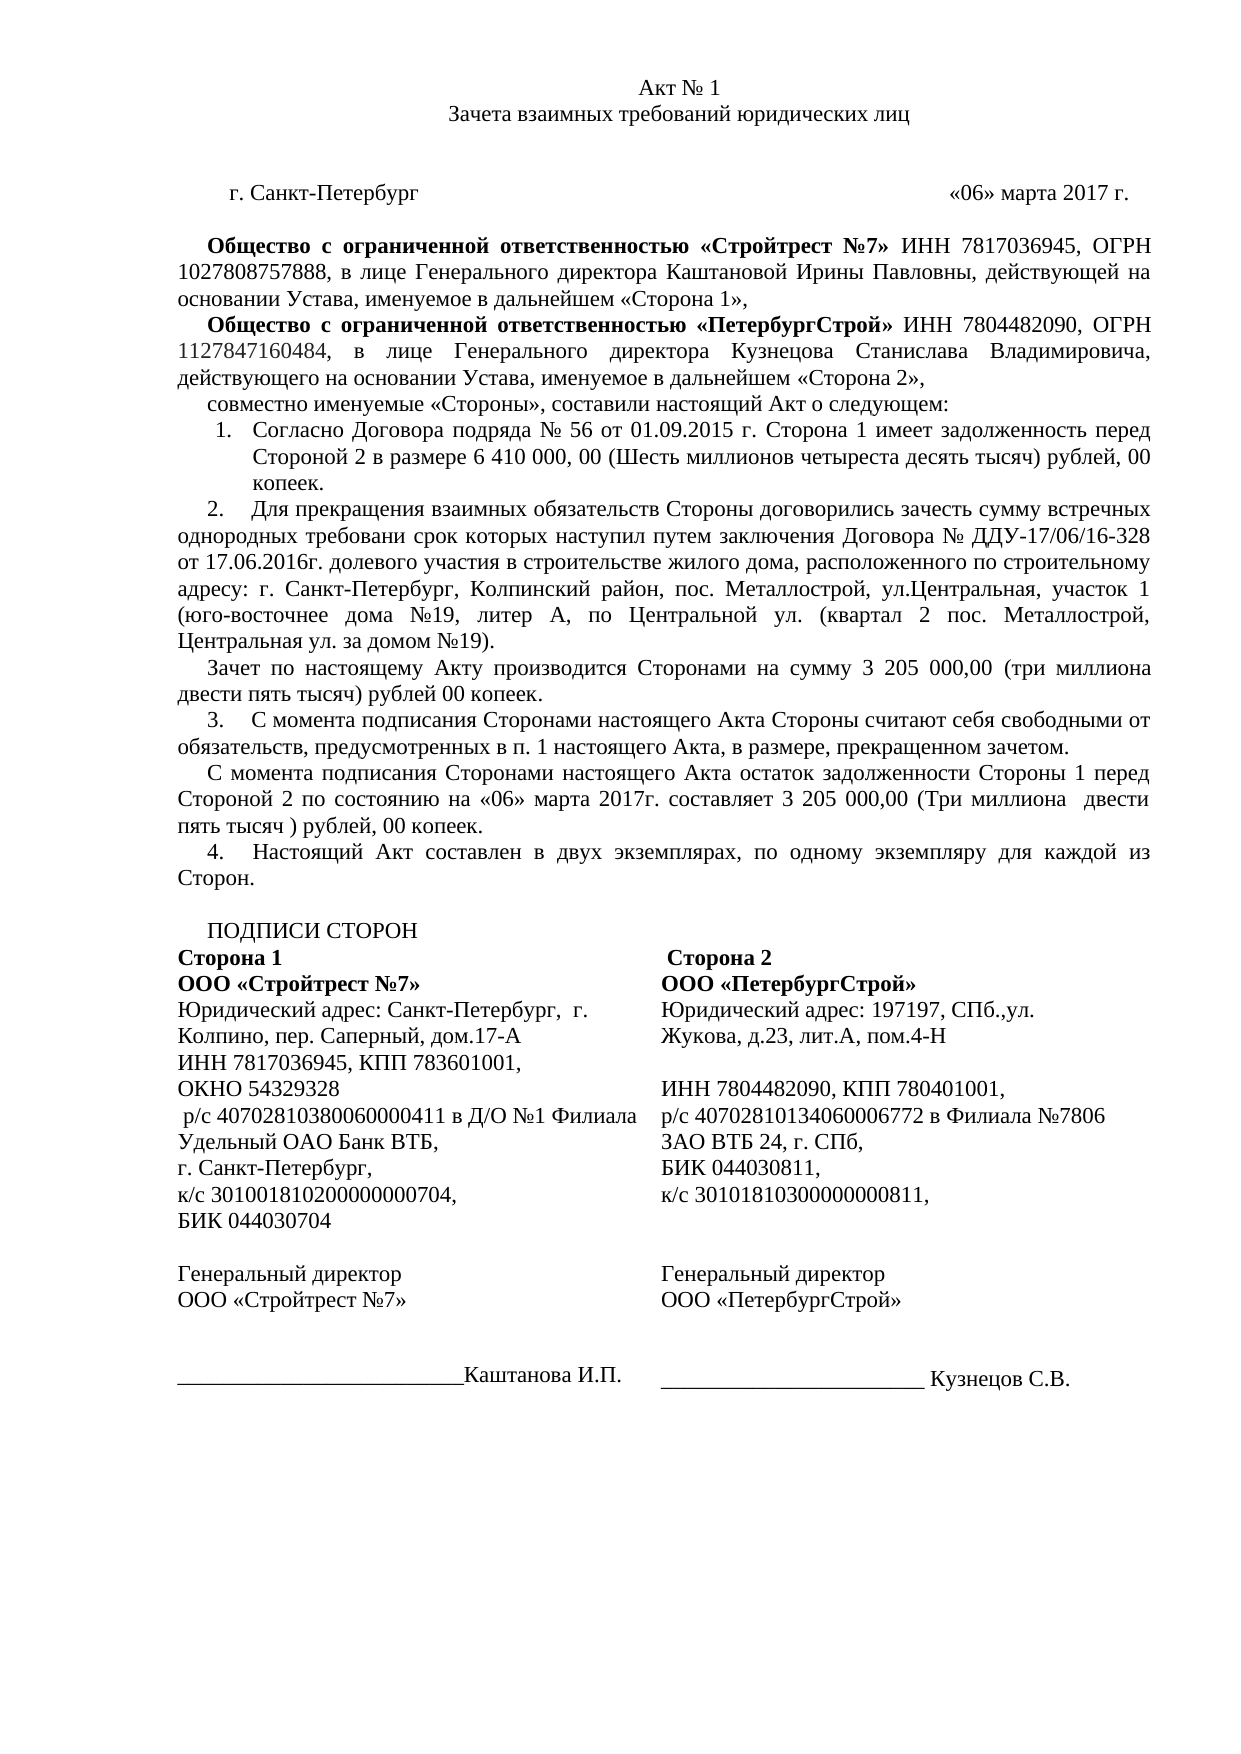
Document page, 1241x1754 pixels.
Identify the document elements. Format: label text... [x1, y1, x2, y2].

text 3. С момента подписания Сторонами настоящего Акта Стороны считают себя свободными от обязательств, предусмотренных в п. 1 настоящего Акта, в размере, прекращенном зачетом. [177, 706, 1152, 759]
text Акт № 1 [177, 74, 1152, 100]
text Общество с ограниченной ответственностью «ПетербургСтрой» ИНН 7804482090, ОГРН 1127847160484, в лице Генерального директора Кузнецова Станислава Владимировича, действующего на основании Устава, именуемое в дальнейшем «Сторона 2», [177, 311, 1152, 390]
text Общество с ограниченной ответственностью «Стройтрест №7» ИНН 7817036945, ОГРН 1027808757888, в лице Генерального директора Каштановой Ирины Павловны, действующей на основании Устава, именуемое в дальнейшем «Сторона 1», [177, 232, 1152, 311]
text С момента подписания Сторонами настоящего Акта остаток задолженности Стороны 1 перед Стороной 2 по состоянию на «06» марта 2017г. составляет 3 205 000,00 (Три миллиона двести пять тысяч ) рублей, 00 копеек. [177, 759, 1152, 838]
text совместно именуемые «Стороны», составили настоящий Акт о следующем: [177, 390, 1152, 416]
text Зачет по настоящему Акту производится Сторонами на сумму 3 205 000,00 (три миллиона двести пять тысяч) рублей 00 копеек. [177, 654, 1152, 706]
text 2. Для прекращения взаимных обязательств Стороны договорились зачесть сумму встречных однородных требовани срок которых наступил путем заключения Договора № ДДУ-17/06/16-328 от 17.06.2016г. долевого участия в строительстве жилого дома, расположенного по строительному адресу: г. Санкт-Петербург, Колпинский район, пос. Металлострой, ул.Центральная, участок 1 (юго-восточнее дома №19, литер А, по Центральной ул. (квартал 2 пос. Металлострой, Центральная ул. за домом №19). [177, 496, 1152, 654]
table_header Сторона 2 ООО «ПетербургСтрой» Юридический адрес: 197197, СПб.,ул. Жукова, д.23, лит.А, пом.4-Н ИНН 7804482090, КПП 780401001, р/с 40702810134060006772 в Филиала №7806 ЗАО ВТБ 24, г. СПб, БИК 044030811, к/с 30101810300000000811, Генеральный директор ООО «ПетербургСтрой» _______________________ Кузнецов С.В. [650, 944, 1122, 1392]
text г. Санкт-Петербург «06» марта 2017 г. [177, 179, 1152, 206]
text Зачета взаимных требований юридических лиц [177, 100, 1152, 127]
table_header Сторона 1 ООО «Стройтрест №7» Юридический адрес: Санкт-Петербург, г. Колпино, пер. Саперный, дом.17-А ИНН 7817036945, КПП 783601001, ОКНО 54329328 р/с 40702810380060000411 в Д/О №1 Филиала Удельный ОАО Банк ВТБ, г. Санкт-Петербург, к/с 301001810200000000704, БИК 044030704 Генеральный директор ООО «Стройтрест №7» _________________________Каштанова И.П. [166, 944, 649, 1392]
list Согласно Договора подряда № 56 от 01.09.2015 г. Сторона 1 имеет задолженность перед Стороной 2 в размере 6 410 000, 00 (Шесть миллионов четыреста десять тысяч) рублей, 00 копеек. [215, 416, 1152, 496]
list Настоящий Акт составлен в двух экземплярах, по одному экземпляру для каждой из Сторон. [177, 838, 1152, 891]
text ПОДПИСИ СТОРОН [177, 917, 1152, 943]
